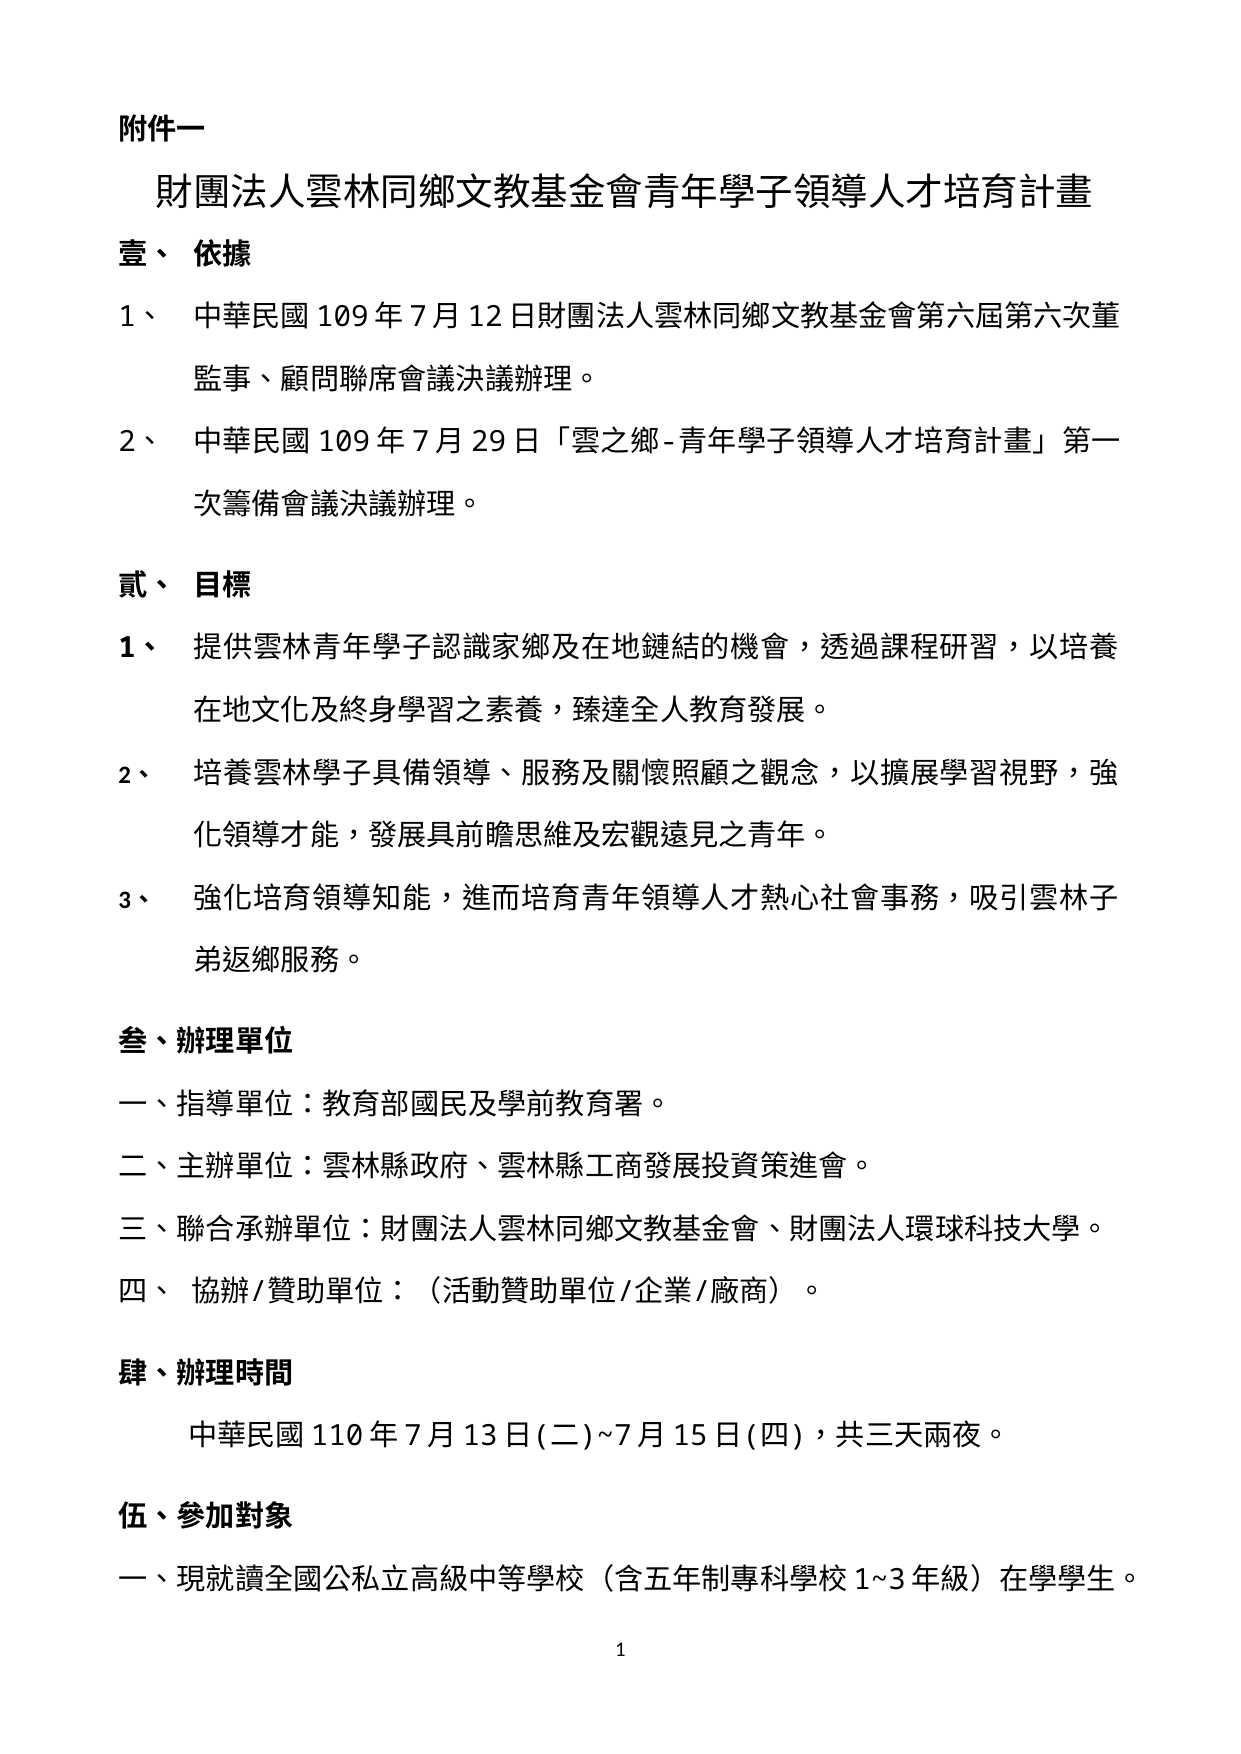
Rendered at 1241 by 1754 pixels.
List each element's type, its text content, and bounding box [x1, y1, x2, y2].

text 二、主辦單位：雲林縣政府、雲林縣工商發展投資策進會。 [118, 1122, 1122, 1185]
text 三、聯合承辦單位：財團法人雲林同鄉文教基金會、財團法人環球科技大學。 [118, 1185, 1122, 1247]
text 肆、辦理時間 [118, 1329, 1122, 1391]
text 財團法人雲林同鄉文教基金會青年學子領導人才培育計畫 [118, 147, 1122, 210]
text 一、現就讀全國公私立高級中等學校（含五年制專科學校1~3年級）在學學生。 [118, 1535, 1122, 1597]
text 附件一 [118, 85, 1122, 147]
list 強化培育領導知能，進而培育青年領導人才熱心社會事務，吸引雲林子弟返鄉服務。 [118, 854, 1122, 979]
text 叁、辦理單位 [118, 997, 1122, 1060]
list 目標 [118, 541, 1122, 604]
text 一、指導單位：教育部國民及學前教育署。 [118, 1060, 1122, 1122]
list 提供雲林青年學子認識家鄉及在地鏈結的機會，透過課程研習，以培養在地文化及終身學習之素養，臻達全人教育發展。 [118, 604, 1122, 729]
text 伍、參加對象 [118, 1472, 1122, 1535]
text 四、 協辦/贊助單位：（活動贊助單位/企業/廠商）。 [118, 1247, 1122, 1310]
text 中華民國110年7月13日(二)~7月15日(四)，共三天兩夜。 [118, 1391, 1122, 1454]
list 中華民國109年7月12日財團法人雲林同鄉文教基金會第六屆第六次董監事、顧問聯席會議決議辦理。 [118, 272, 1122, 397]
list 培養雲林學子具備領導、服務及關懷照顧之觀念，以擴展學習視野，強化領導才能，發展具前瞻思維及宏觀遠見之青年。 [118, 729, 1122, 854]
list 中華民國109年7月29日「雲之鄉-青年學子領導人才培育計畫」第一次籌備會議決議辦理。 [118, 397, 1122, 522]
list 依據 [118, 210, 1122, 272]
